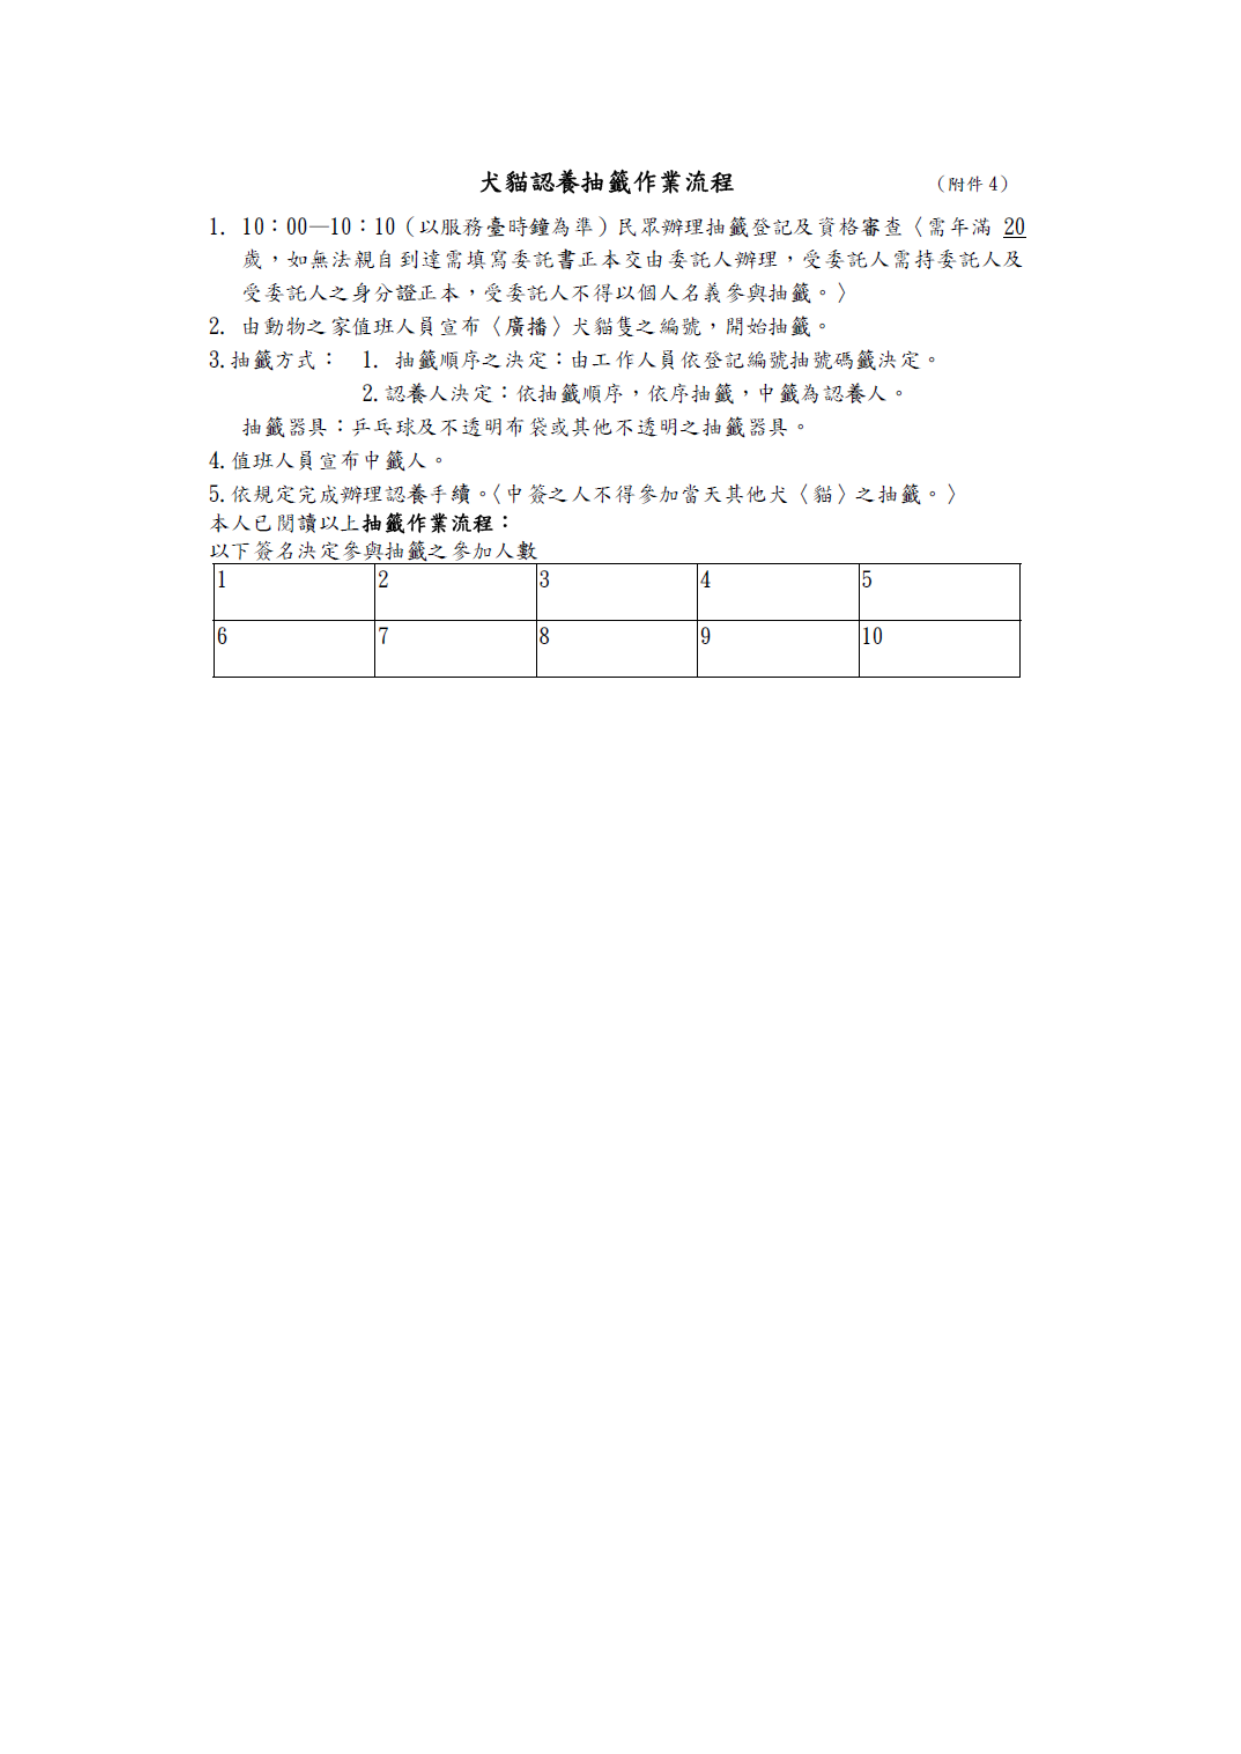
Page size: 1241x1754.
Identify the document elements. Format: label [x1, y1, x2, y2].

picture [187, 150, 1053, 709]
